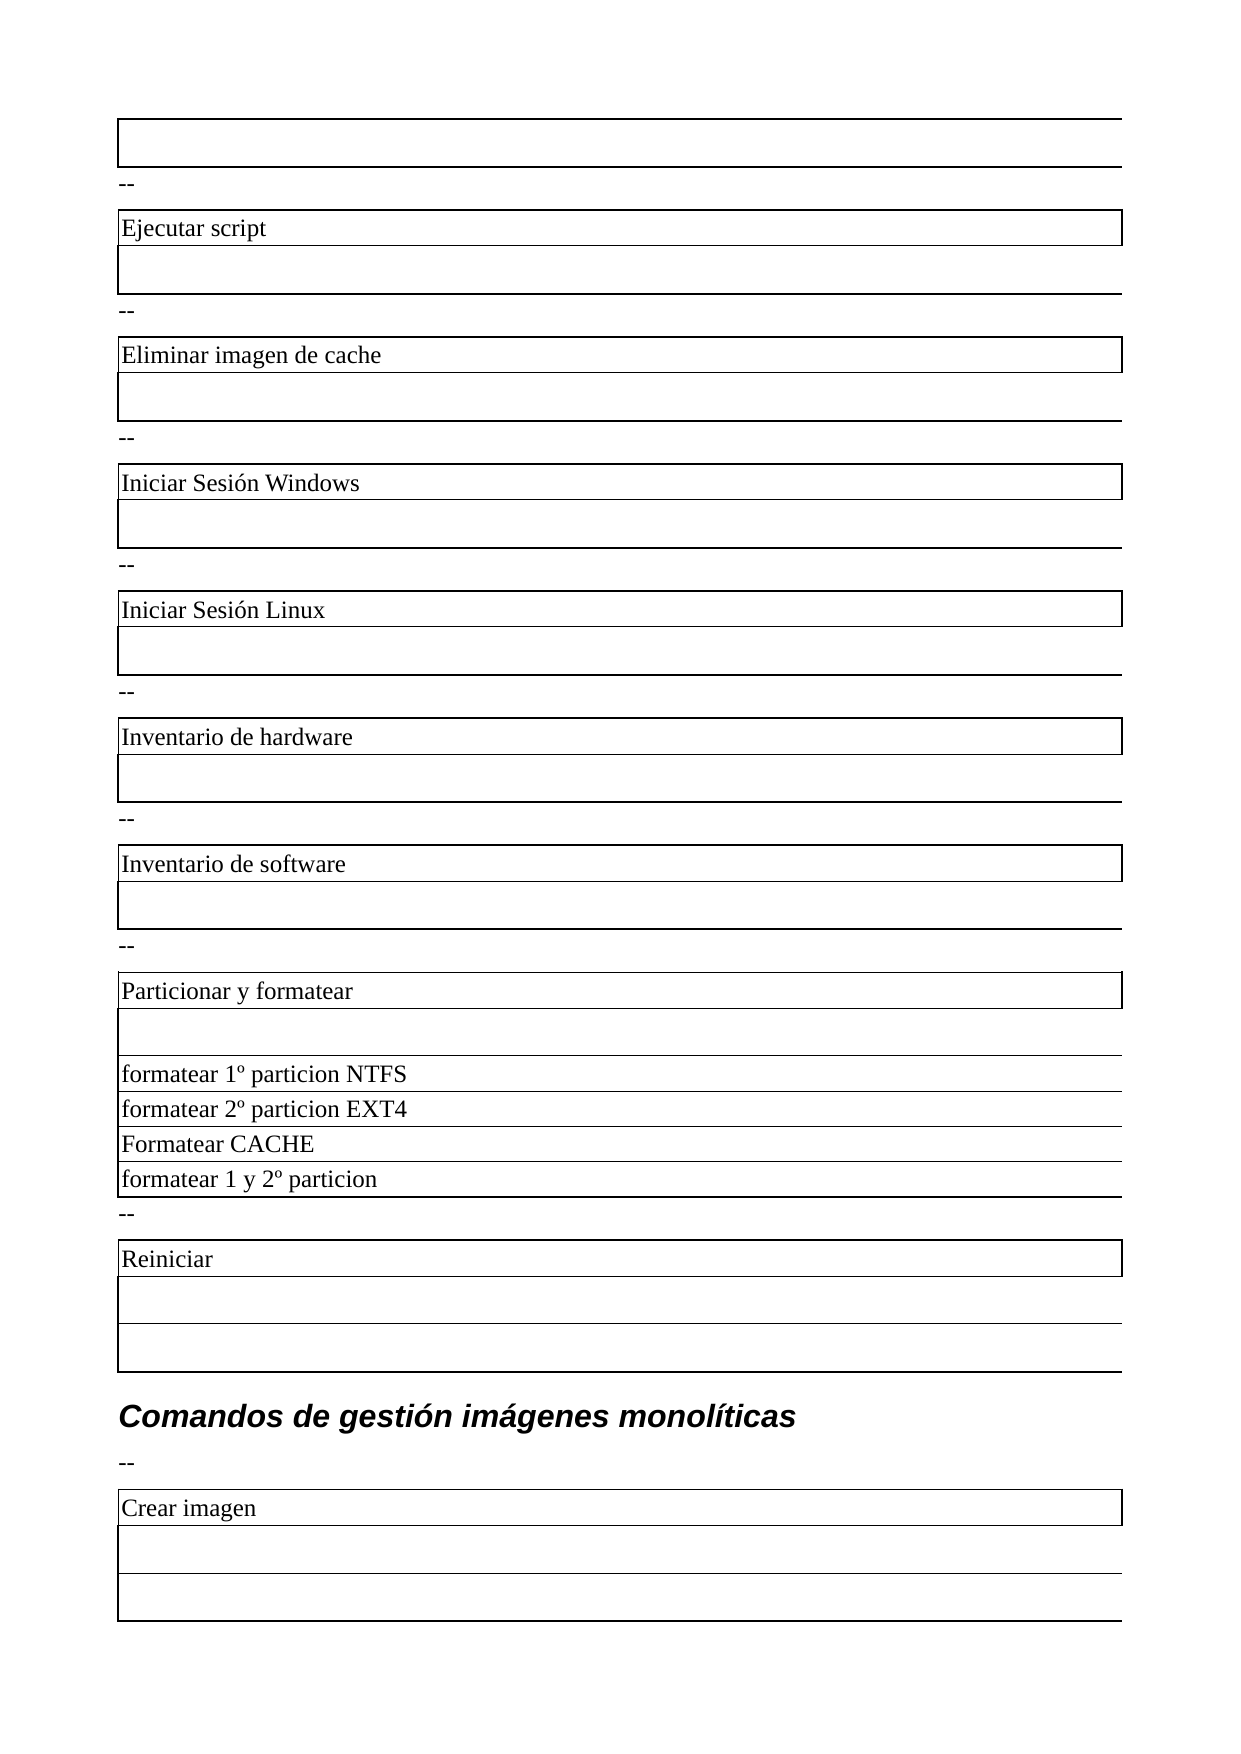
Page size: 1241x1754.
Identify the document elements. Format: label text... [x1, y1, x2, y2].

text -- [118, 803, 1122, 832]
table_cell [119, 882, 1122, 928]
text -- [118, 295, 1122, 323]
table_cell [119, 246, 1122, 293]
table_header Eliminar imagen de cache [119, 338, 1121, 372]
text -- [118, 1198, 1122, 1227]
table_cell [119, 1277, 1122, 1323]
table_header Reiniciar [119, 1241, 1121, 1276]
table_header Iniciar Sesión Linux [119, 592, 1121, 626]
table_header Iniciar Sesión Windows [119, 465, 1121, 499]
text -- [118, 549, 1122, 578]
table_cell formatear 1º particion NTFS [119, 1056, 1122, 1091]
text -- [118, 422, 1122, 451]
subtitle Comandos de gestión imágenes monolíticas [118, 1398, 1122, 1435]
table_cell [119, 627, 1122, 674]
table_cell [119, 1574, 1122, 1620]
table_header Inventario de software [119, 846, 1121, 881]
table_cell formatear 1 y 2º particion [119, 1162, 1122, 1196]
table_cell [119, 755, 1122, 801]
table_cell [119, 120, 1122, 166]
table_header Particionar y formatear [119, 973, 1121, 1008]
text -- [118, 930, 1122, 959]
table_header Inventario de hardware [119, 719, 1121, 753]
table_cell [119, 1009, 1122, 1055]
table_cell Formatear CACHE [119, 1127, 1122, 1161]
table_cell formatear 2º particion EXT4 [119, 1092, 1122, 1126]
table_cell [119, 1526, 1122, 1572]
table_cell [119, 373, 1122, 420]
table_cell [119, 1324, 1122, 1371]
table_header Ejecutar script [119, 211, 1121, 245]
text -- [118, 168, 1122, 196]
text -- [118, 1447, 1122, 1476]
table_cell [119, 500, 1122, 547]
text -- [118, 676, 1122, 705]
table_header Crear imagen [119, 1490, 1121, 1525]
